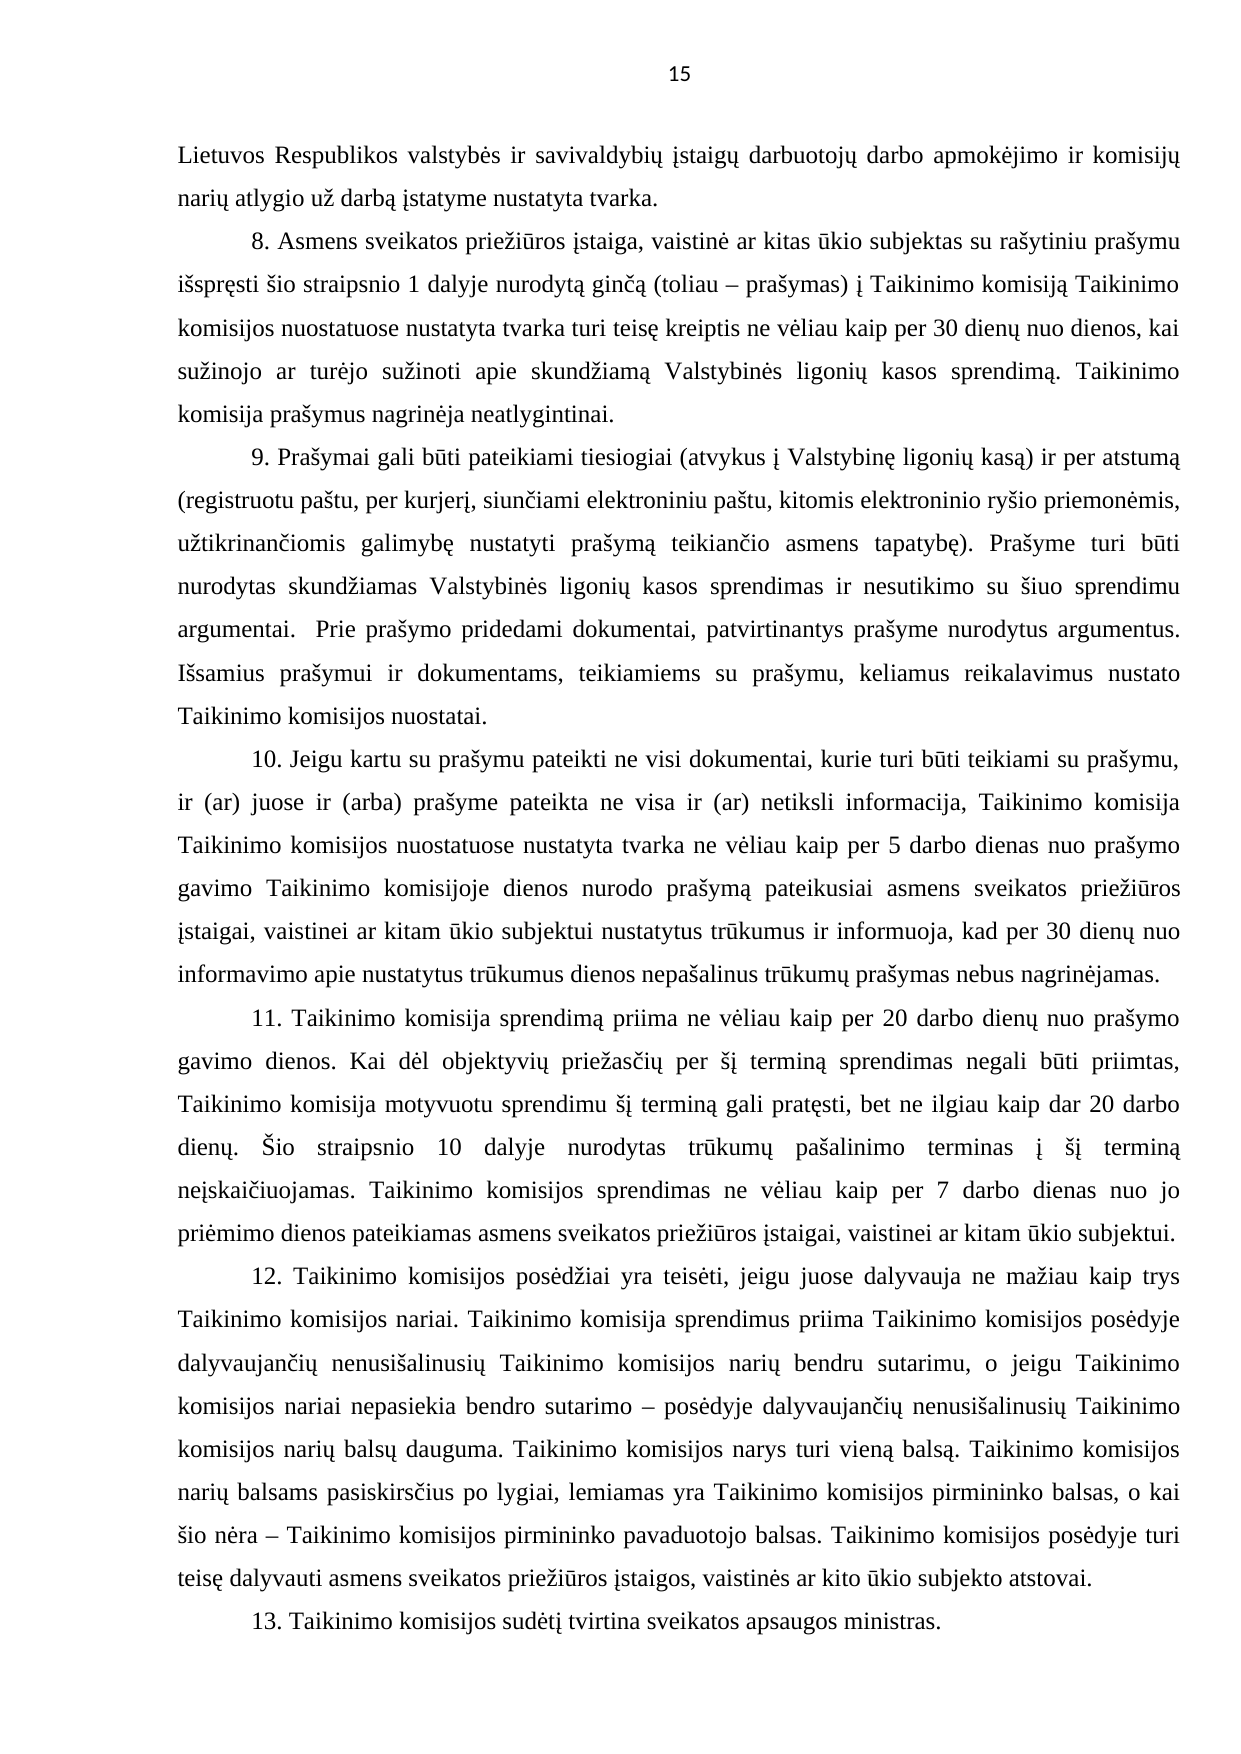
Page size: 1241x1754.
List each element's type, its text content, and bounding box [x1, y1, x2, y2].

text 8. Asmens sveikatos priežiūros įstaiga, vaistinė ar kitas ūkio subjektas su rašytiniu prašymu išspręsti šio straipsnio 1 dalyje nurodytą ginčą (toliau – prašymas) į Taikinimo komisiją Taikinimo komisijos nuostatuose nustatyta tvarka turi teisę kreiptis ne vėliau kaip per 30 dienų nuo dienos, kai sužinojo ar turėjo sužinoti apie skundžiamą Valstybinės ligonių kasos sprendimą. Taikinimo komisija prašymus nagrinėja neatlygintinai. [177, 226, 1181, 428]
text 11. Taikinimo komisija sprendimą priima ne vėliau kaip per 20 darbo dienų nuo prašymo gavimo dienos. Kai dėl objektyvių priežasčių per šį terminą sprendimas negali būti priimtas, Taikinimo komisija motyvuotu sprendimu šį terminą gali pratęsti, bet ne ilgiau kaip dar 20 darbo dienų. Šio straipsnio 10 dalyje nurodytas trūkumų pašalinimo terminas į šį terminą neįskaičiuojamas. Taikinimo komisijos sprendimas ne vėliau kaip per 7 darbo dienas nuo jo priėmimo dienos pateikiamas asmens sveikatos priežiūros įstaigai, vaistinei ar kitam ūkio subjektui. [177, 1003, 1181, 1247]
text Lietuvos Respublikos valstybės ir savivaldybių įstaigų darbuotojų darbo apmokėjimo ir komisijų narių atlygio už darbą įstatyme nustatyta tvarka. [177, 140, 1181, 212]
text 12. Taikinimo komisijos posėdžiai yra teisėti, jeigu juose dalyvauja ne mažiau kaip trys Taikinimo komisijos nariai. Taikinimo komisija sprendimus priima Taikinimo komisijos posėdyje dalyvaujančių nenusišalinusių Taikinimo komisijos narių bendru sutarimu, o jeigu Taikinimo komisijos nariai nepasiekia bendro sutarimo – posėdyje dalyvaujančių nenusišalinusių Taikinimo komisijos narių balsų dauguma. Taikinimo komisijos narys turi vieną balsą. Taikinimo komisijos narių balsams pasiskirsčius po lygiai, lemiamas yra Taikinimo komisijos pirmininko balsas, o kai šio nėra – Taikinimo komisijos pirmininko pavaduotojo balsas. Taikinimo komisijos posėdyje turi teisę dalyvauti asmens sveikatos priežiūros įstaigos, vaistinės ar kito ūkio subjekto atstovai. [177, 1261, 1181, 1592]
text 9. Prašymai gali būti pateikiami tiesiogiai (atvykus į Valstybinę ligonių kasą) ir per atstumą (registruotu paštu, per kurjerį, siunčiami elektroniniu paštu, kitomis elektroninio ryšio priemonėmis, užtikrinančiomis galimybę nustatyti prašymą teikiančio asmens tapatybę). Prašyme turi būti nurodytas skundžiamas Valstybinės ligonių kasos sprendimas ir nesutikimo su šiuo sprendimu argumentai. Prie prašymo pridedami dokumentai, patvirtinantys prašyme nurodytus argumentus. Išsamius prašymui ir dokumentams, teikiamiems su prašymu, keliamus reikalavimus nustato Taikinimo komisijos nuostatai. [177, 442, 1181, 729]
text 10. Jeigu kartu su prašymu pateikti ne visi dokumentai, kurie turi būti teikiami su prašymu, ir (ar) juose ir (arba) prašyme pateikta ne visa ir (ar) netiksli informacija, Taikinimo komisija Taikinimo komisijos nuostatuose nustatyta tvarka ne vėliau kaip per 5 darbo dienas nuo prašymo gavimo Taikinimo komisijoje dienos nurodo prašymą pateikusiai asmens sveikatos priežiūros įstaigai, vaistinei ar kitam ūkio subjektui nustatytus trūkumus ir informuoja, kad per 30 dienų nuo informavimo apie nustatytus trūkumus dienos nepašalinus trūkumų prašymas nebus nagrinėjamas. [177, 744, 1181, 988]
text 13. Taikinimo komisijos sudėtį tvirtina sveikatos apsaugos ministras. [177, 1606, 1181, 1635]
